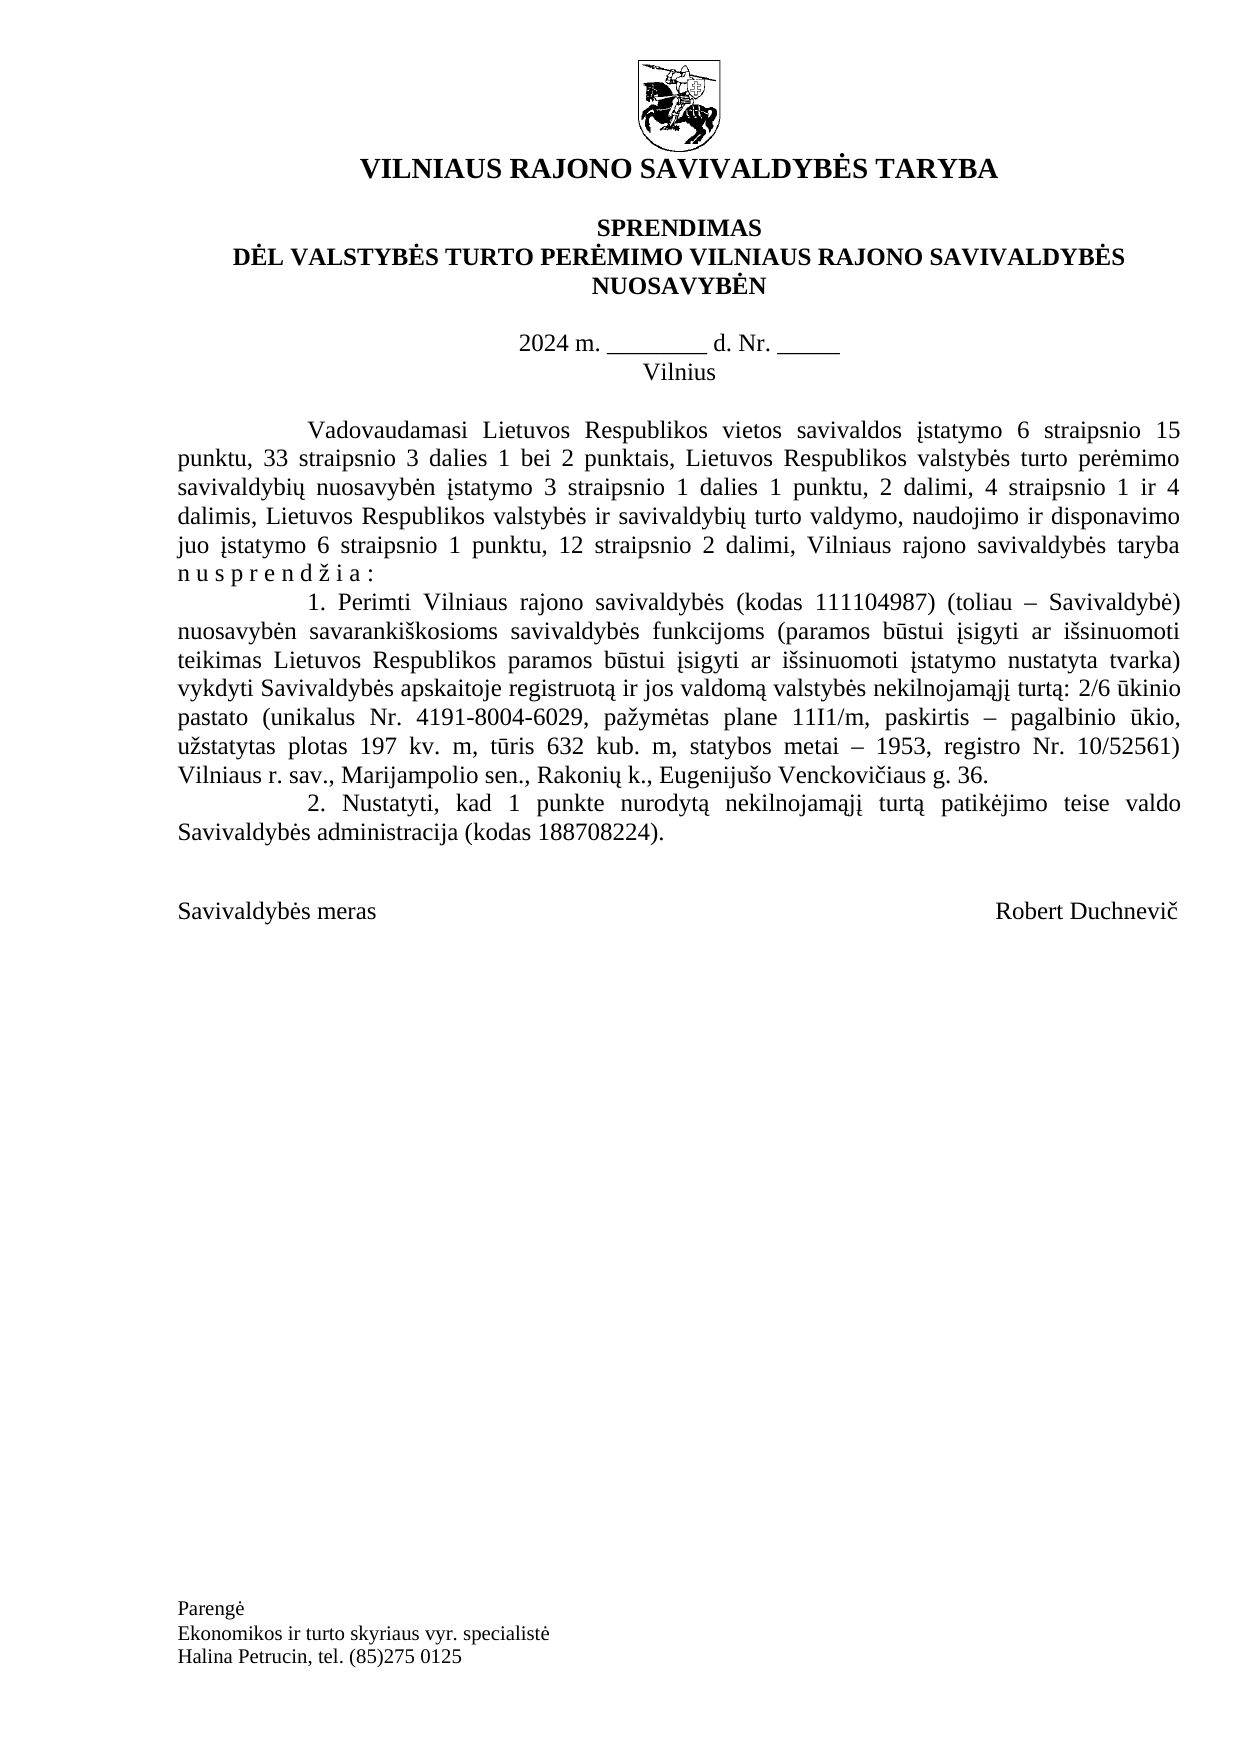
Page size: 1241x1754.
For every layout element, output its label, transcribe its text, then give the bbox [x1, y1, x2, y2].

text Vilnius [177, 357, 1181, 386]
text Savivaldybės meras Robert Duchnevič [177, 875, 1181, 925]
text Vadovaudamasi Lietuvos Respublikos vietos savivaldos įstatymo 6 straipsnio 15 punktu, 33 straipsnio 3 dalies 1 bei 2 punktais, Lietuvos Respublikos valstybės turto perėmimo savivaldybių nuosavybėn įstatymo 3 straipsnio 1 dalies 1 punktu, 2 dalimi, 4 straipsnio 1 ir 4 dalimis, Lietuvos Respublikos valstybės ir savivaldybių turto valdymo, naudojimo ir disponavimo juo įstatymo 6 straipsnio 1 punktu, 12 straipsnio 2 dalimi, Vilniaus rajono savivaldybės taryba nusprendžia: [177, 415, 1181, 587]
text 2024 m. ________ d. Nr. _____ [177, 328, 1181, 357]
text SPRENDIMAS [177, 213, 1181, 242]
text VILNIAUS RAJONO SAVIVALDYBĖS TARYBA [177, 151, 1181, 185]
text DĖL Valstybės turto perėmimo Vilniaus rajono savivaldybės nuosavybėn [177, 242, 1181, 300]
text 2. Nustatyti, kad 1 punkte nurodytą nekilnojamąjį turtą patikėjimo teise valdo Savivaldybės administracija (kodas 188708224). [177, 788, 1181, 846]
text 1. Perimti Vilniaus rajono savivaldybės (kodas 111104987) (toliau – Savivaldybė) nuosavybėn savarankiškosioms savivaldybės funkcijoms (paramos būstui įsigyti ar išsinuomoti teikimas Lietuvos Respublikos paramos būstui įsigyti ar išsinuomoti įstatymo nustatyta tvarka) vykdyti Savivaldybės apskaitoje registruotą ir jos valdomą valstybės nekilnojamąjį turtą: 2/6 ūkinio pastato (unikalus Nr. 4191-8004-6029, pažymėtas plane 11I1/m, paskirtis – pagalbinio ūkio, užstatytas plotas 197 kv. m, tūris 632 kub. m, statybos metai – 1953, registro Nr. 10/52561) Vilniaus r. sav., Marijampolio sen., Rakonių k., Eugenijušo Venckovičiaus g. 36. [177, 587, 1181, 788]
